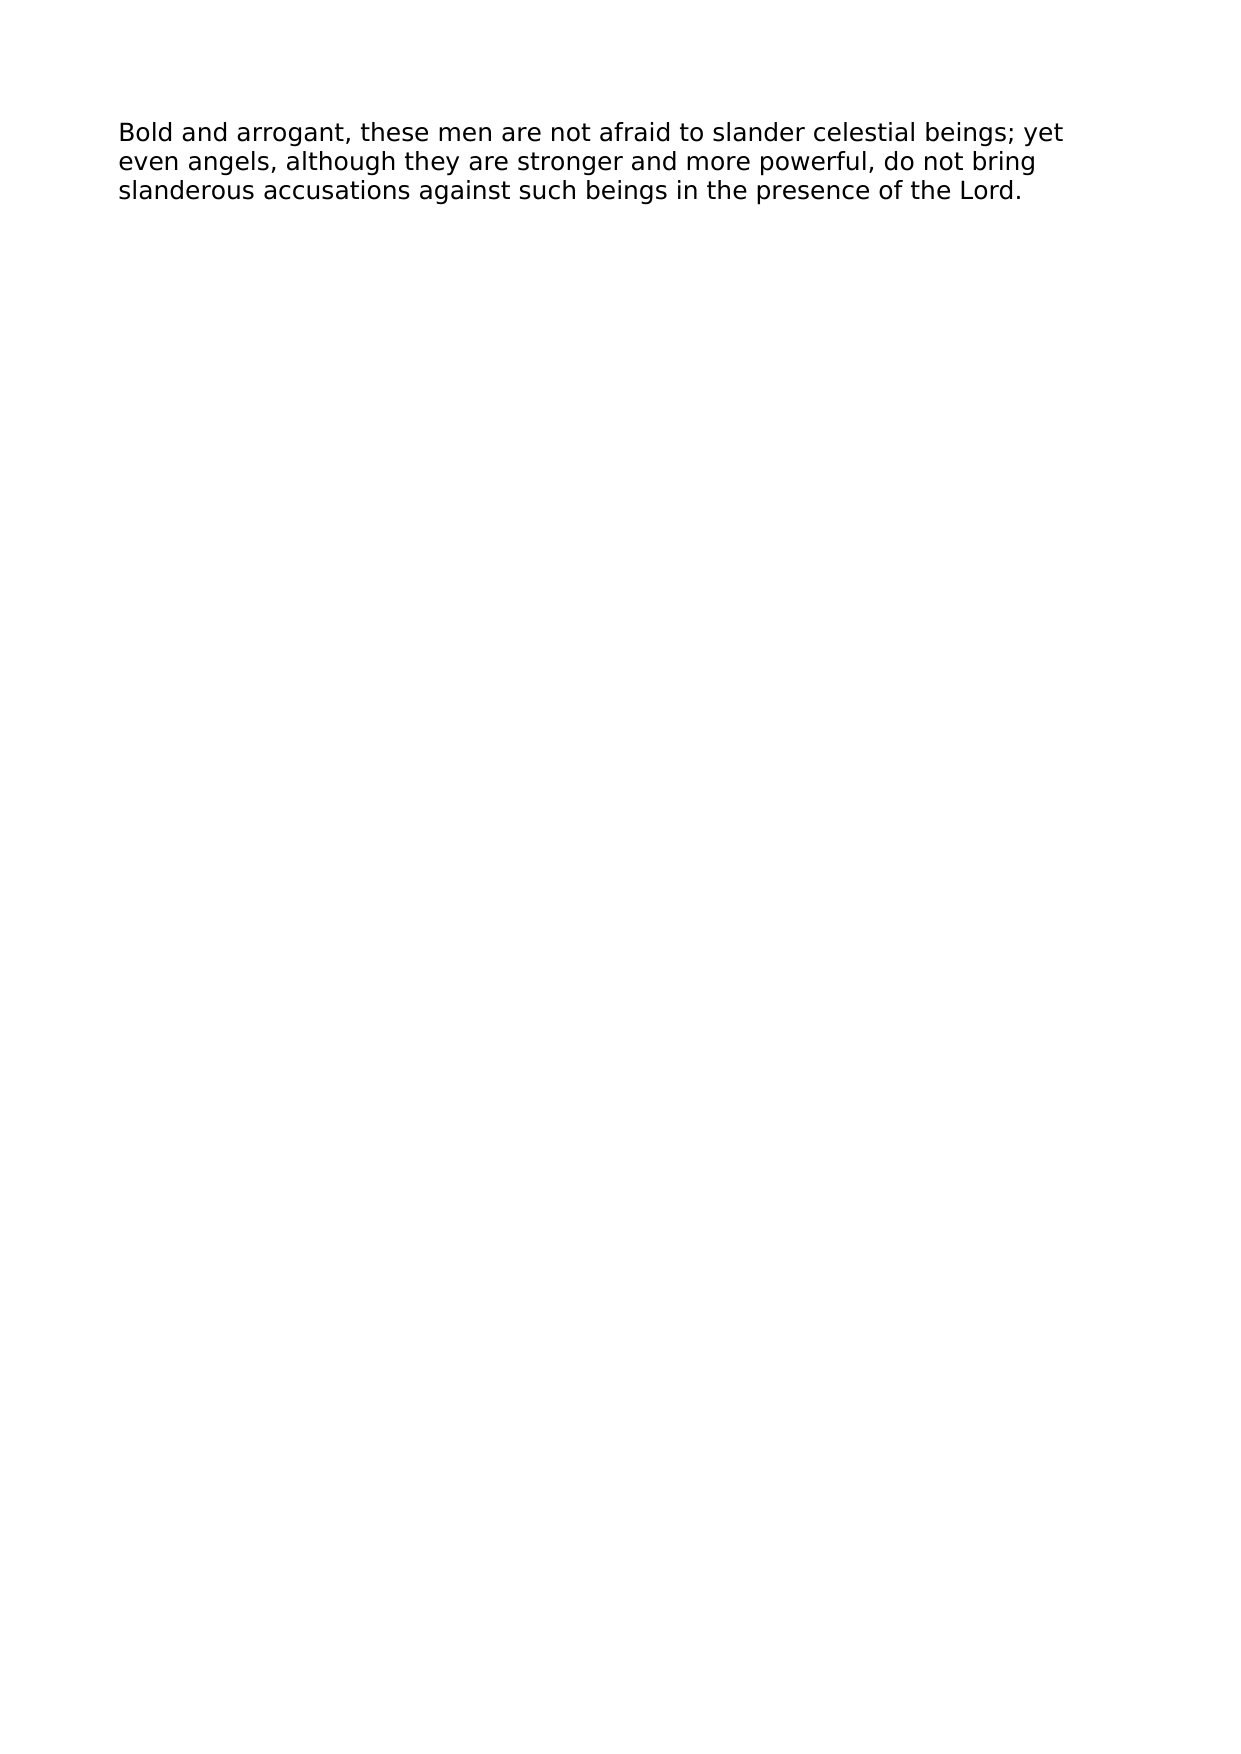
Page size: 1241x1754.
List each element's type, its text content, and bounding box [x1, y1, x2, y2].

text Bold and arrogant, these men are not afraid to slander celestial beings; yet even angels, although they are stronger and more powerful, do not bring slanderous accusations against such beings in the presence of the Lord. [118, 118, 1122, 206]
